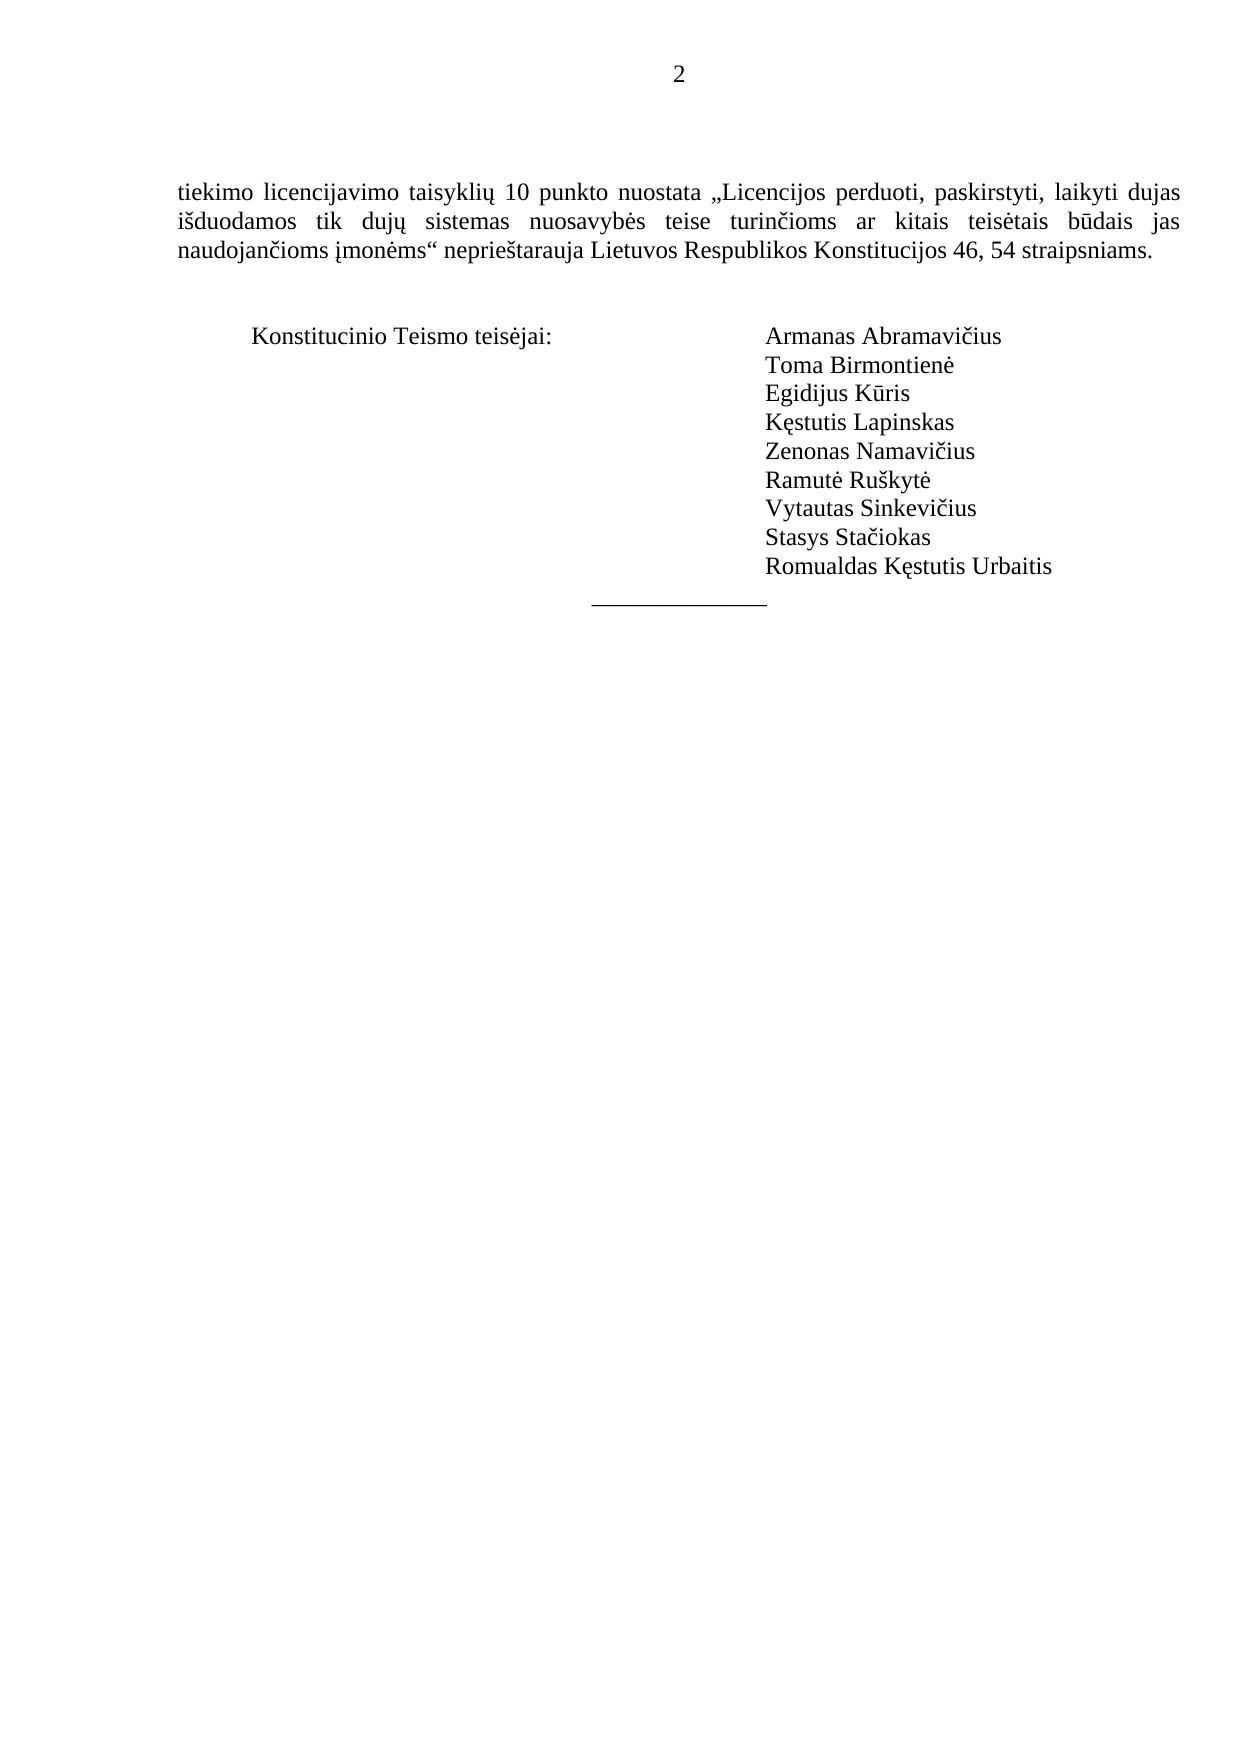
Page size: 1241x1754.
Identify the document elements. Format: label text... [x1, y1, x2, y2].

text Konstitucinio Teismo teisėjai: Armanas Abramavičius [177, 321, 1181, 350]
text Toma Birmontienė [765, 350, 1181, 378]
text tiekimo licencijavimo taisyklių 10 punkto nuostata „Licencijos perduoti, paskirstyti, laikyti dujas išduodamos tik dujų sistemas nuosavybės teise turinčioms ar kitais teisėtais būdais jas naudojančioms įmonėms“ neprieštarauja Lietuvos Respublikos Konstitucijos 46, 54 straipsniams. [177, 177, 1181, 263]
text ______________ [177, 580, 1181, 608]
text Kęstutis Lapinskas [765, 407, 1181, 436]
text Stasys Stačiokas [765, 522, 1181, 551]
text Vytautas Sinkevičius [765, 493, 1181, 522]
text Zenonas Namavičius [765, 436, 1181, 465]
text Ramutė Ruškytė [765, 465, 1181, 493]
text Romualdas Kęstutis Urbaitis [765, 551, 1181, 580]
text Egidijus Kūris [765, 378, 1181, 407]
